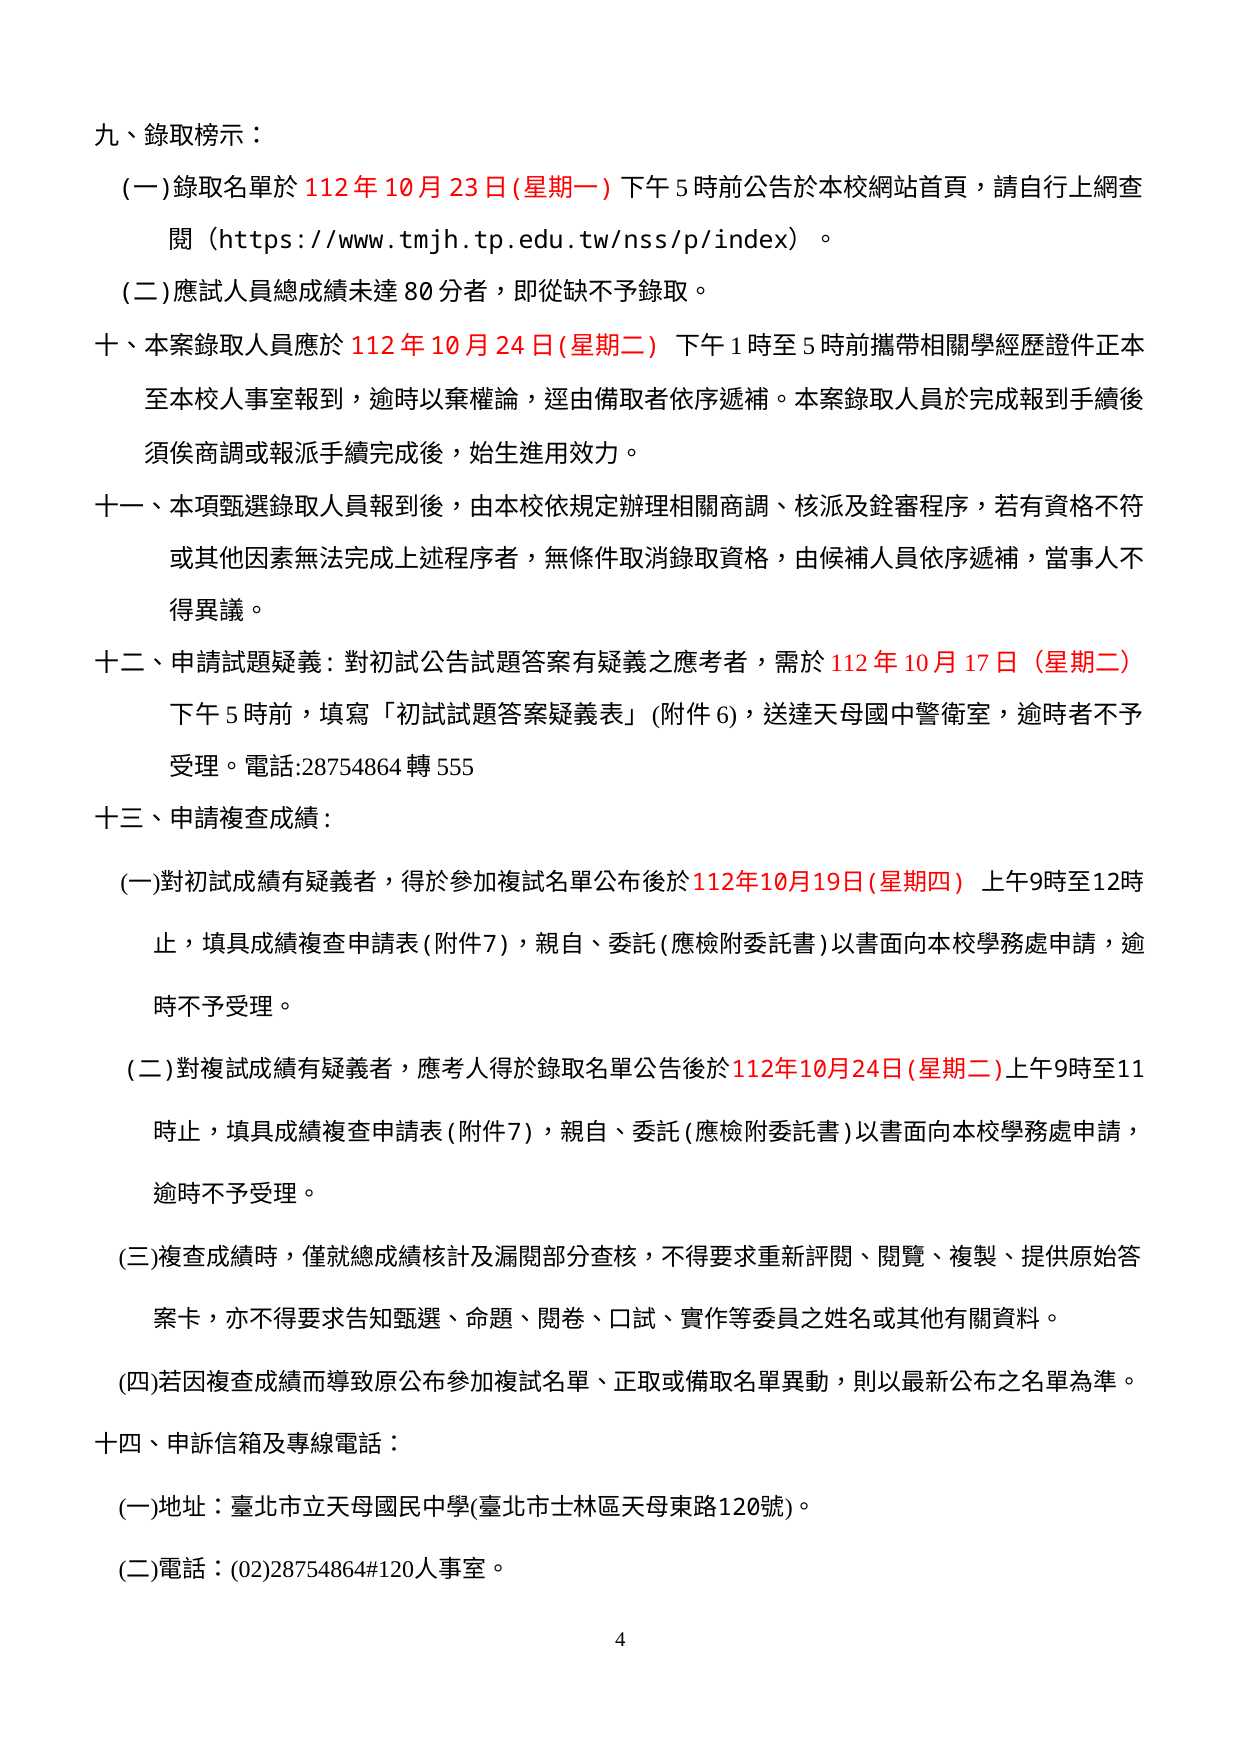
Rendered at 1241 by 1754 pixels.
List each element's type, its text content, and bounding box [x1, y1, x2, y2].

text 十一、本項甄選錄取人員報到後，由本校依規定辦理相關商調、核派及銓審程序，若有資格不符或其他因素無法完成上述程序者，無條件取消錄取資格，由候補人員依序遞補，當事人不得異議。 [94, 474, 1146, 630]
text (二)對複試成績有疑義者，應考人得於錄取名單公告後於112年10月24日(星期二)上午9時至11時止，填具成績複查申請表(附件7)，親自、委託(應檢附委託書)以書面向本校學務處申請，逾時不予受理。 [94, 1026, 1146, 1213]
text (一)地址：臺北市立天母國民中學(臺北市士林區天母東路120號)。 [94, 1463, 1146, 1526]
text 十三、申請複查成績: [94, 786, 1146, 838]
text (四)若因複查成績而導致原公布參加複試名單、正取或備取名單異動，則以最新公布之名單為準。 [94, 1338, 1146, 1401]
text (一)錄取名單於112年10月23日(星期一) 下午5時前公告於本校網站首頁，請自行上網查閱（https://www.tmjh.tp.edu.tw/nss/p/index）。 [118, 155, 1146, 259]
text 十二、申請試題疑義: 對初試公告試題答案有疑義之應考者，需於112年10月17日（星期二）下午5時前，填寫「初試試題答案疑義表」(附件6)，送達天母國中警衛室，逾時者不予受理。電話:28754864轉555 [94, 630, 1146, 786]
text (二)電話：(02)28754864#120人事室。 [94, 1526, 1146, 1588]
text (二)應試人員總成績未達80分者，即從缺不予錄取。 [118, 259, 1146, 311]
text (三)複查成績時，僅就總成績核計及漏閱部分查核，不得要求重新評閱、閱覽、複製、提供原始答案卡，亦不得要求告知甄選、命題、閱卷、口試、實作等委員之姓名或其他有關資料。 [94, 1213, 1146, 1338]
text 九、錄取榜示： [94, 101, 1146, 155]
text 十、本案錄取人員應於112年10月24日(星期二) 下午1時至5時前攜帶相關學經歷證件正本至本校人事室報到，逾時以棄權論，逕由備取者依序遞補。本案錄取人員於完成報到手續後，須俟商調或報派手續完成後，始生進用效力。 [94, 311, 1146, 474]
text (一)對初試成績有疑義者，得於參加複試名單公布後於112年10月19日(星期四) 上午9時至12時止，填具成績複查申請表(附件7)，親自、委託(應檢附委託書)以書面向本校學務處申請，逾時不予受理。 [94, 838, 1146, 1026]
text 十四、申訴信箱及專線電話： [94, 1401, 1146, 1463]
